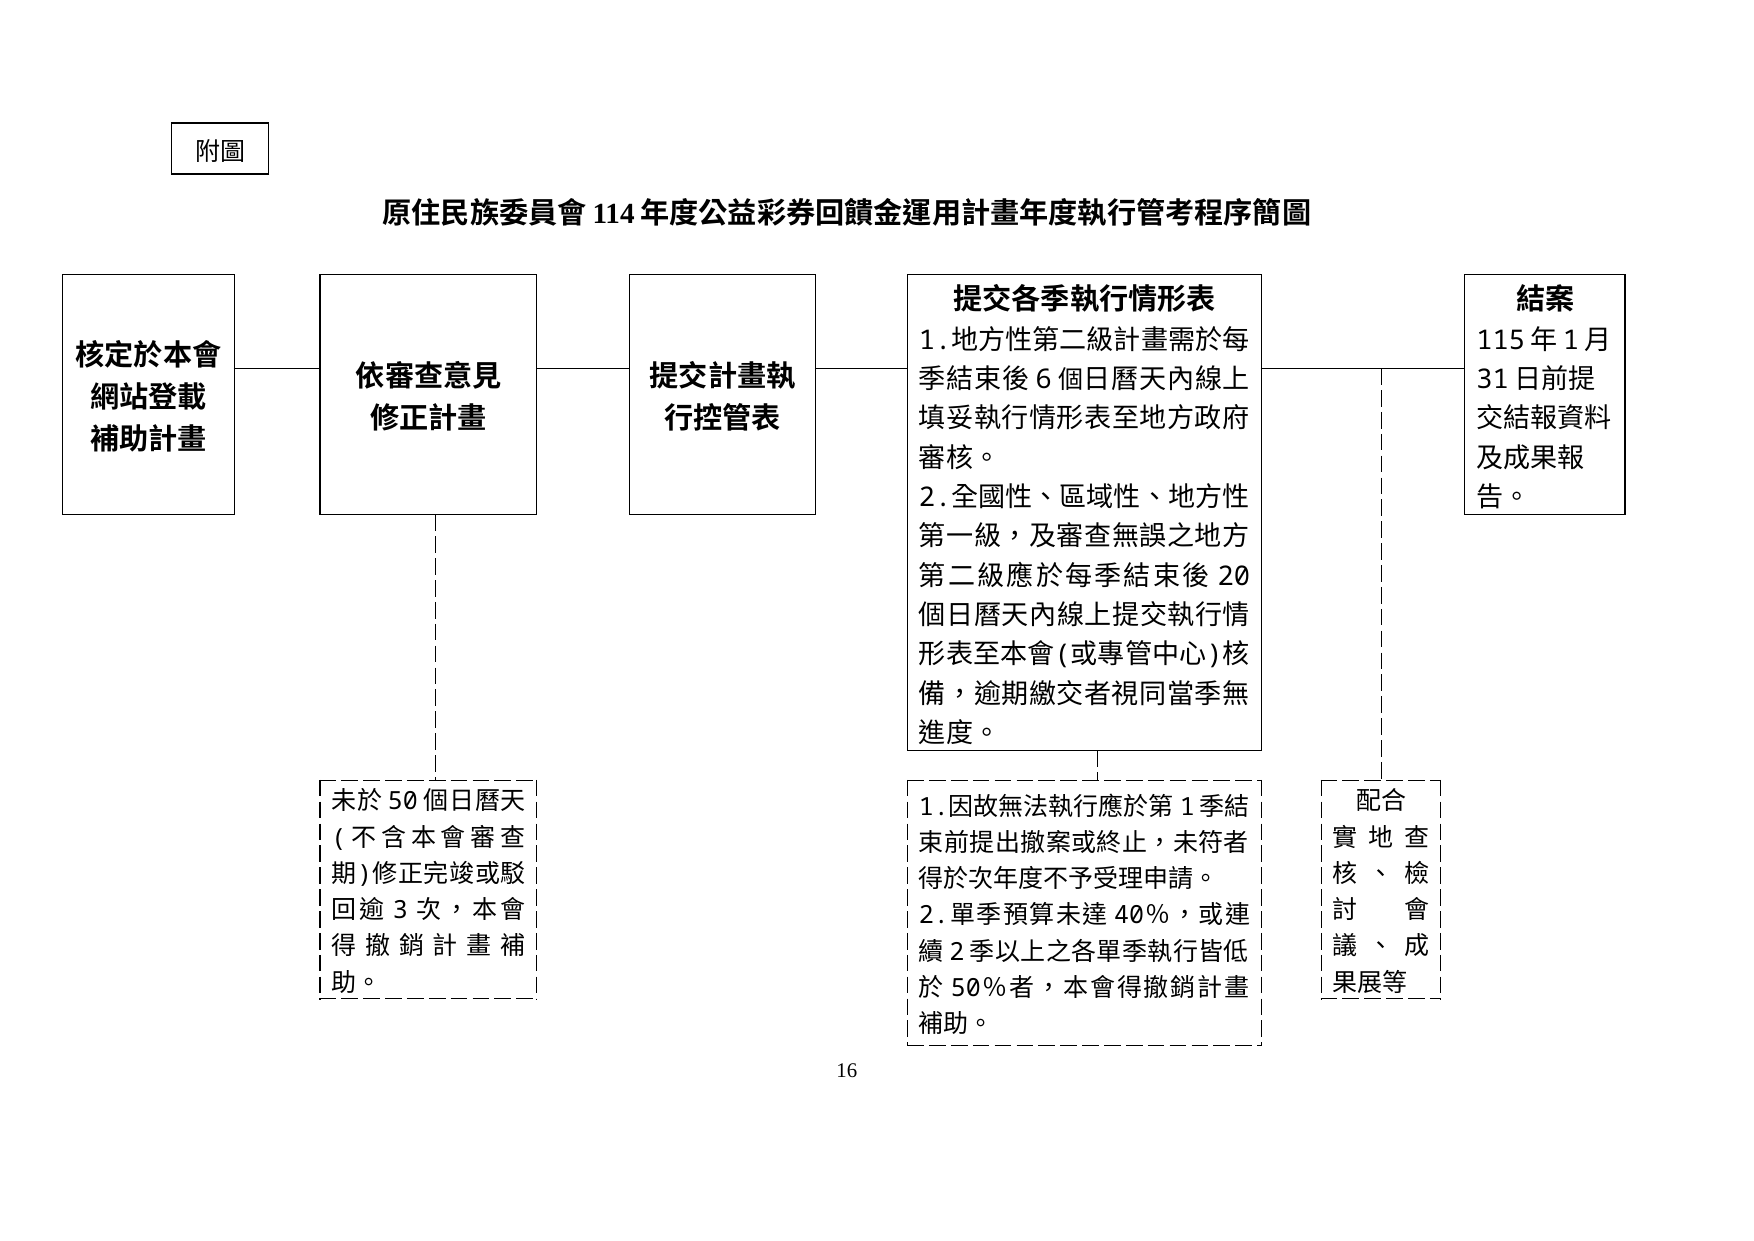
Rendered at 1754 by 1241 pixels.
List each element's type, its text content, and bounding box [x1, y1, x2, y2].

table_cell [1470, 780, 1631, 827]
table_cell [1381, 369, 1464, 415]
table_cell [1465, 561, 1625, 750]
table_header [1625, 233, 1631, 274]
table_cell [816, 415, 907, 514]
table_cell 1.因故無法執行應於第1季結束前提出撤案或終止，未符者得於次年度不予受理申請。 2.單季預算未達40％，或連續2季以上之各單季執行皆低於50％者，本會得撤銷計畫補助。 [908, 780, 1261, 1045]
table_cell [1381, 998, 1465, 1045]
table_cell [234, 514, 320, 561]
table_header [1261, 233, 1381, 274]
table_cell [630, 827, 815, 873]
table_cell [537, 827, 629, 873]
table_header [1098, 233, 1261, 274]
table_cell [1262, 274, 1381, 321]
table_cell [320, 998, 537, 1045]
table_cell [1262, 369, 1381, 415]
text 原住民族委員會114年度公益彩券回饋金運用計畫年度執行管考程序簡圖 [75, 187, 1618, 233]
table_cell [816, 321, 907, 368]
table_cell [1381, 321, 1464, 368]
table_cell [537, 274, 629, 321]
table_cell [537, 750, 629, 780]
table_cell [63, 515, 234, 561]
table_header [1465, 233, 1625, 274]
table_cell [1381, 514, 1465, 561]
table_cell [1261, 874, 1321, 998]
table_cell [1261, 750, 1381, 780]
table_header [234, 233, 320, 274]
table_header [63, 233, 234, 274]
table_cell [1381, 750, 1465, 780]
table_cell [234, 998, 320, 1045]
table_cell [630, 874, 815, 998]
table_cell [234, 827, 320, 873]
table_cell [1465, 750, 1625, 780]
table_cell 未於50個日曆天(不含本會審查期)修正完竣或駁回逾3次，本會得撤銷計畫補助。 [320, 780, 537, 998]
table_cell [1381, 561, 1465, 750]
table_cell [537, 998, 629, 1045]
table_cell [1626, 321, 1631, 368]
table_cell [1381, 415, 1464, 514]
table_cell [63, 561, 234, 750]
table_cell [537, 561, 629, 750]
table_cell [320, 515, 435, 780]
table_cell [1625, 514, 1631, 561]
table_cell [908, 751, 1098, 780]
text [172, 124, 268, 173]
table_cell [816, 369, 907, 415]
table_cell [1470, 874, 1631, 998]
table_cell [815, 827, 908, 873]
table_cell [1626, 368, 1631, 415]
table_cell [234, 780, 320, 827]
table_cell [63, 998, 234, 1045]
table_cell [815, 514, 907, 561]
table_cell [630, 780, 815, 827]
table_cell [1626, 274, 1631, 321]
table_cell [63, 780, 234, 827]
table_cell [815, 780, 908, 827]
table_cell [1441, 827, 1469, 873]
table_cell [1261, 780, 1321, 827]
table_header [908, 233, 1098, 274]
table_cell [235, 369, 319, 415]
table_cell [234, 750, 320, 780]
table_cell [235, 274, 319, 321]
table_cell [815, 750, 908, 780]
table_header [320, 233, 537, 274]
table_cell [537, 415, 629, 514]
text 附圖2 [187, 131, 252, 166]
table_cell [1470, 827, 1631, 873]
table_cell [1098, 751, 1261, 780]
table_cell 配合 實地查核、檢討會議、成果展等 [1321, 780, 1441, 998]
table_cell [1465, 515, 1625, 561]
table_cell [1441, 780, 1469, 827]
table_cell [815, 998, 908, 1045]
table_cell 結案 115年1月31日前提交結報資料及成果報告。 [1465, 275, 1624, 514]
table_cell 提交計畫執行控管表 [630, 275, 815, 514]
table_cell [1625, 998, 1631, 1045]
table_cell [1441, 874, 1469, 998]
table_header [537, 233, 629, 274]
table_cell [1262, 321, 1381, 368]
table_cell [1625, 561, 1631, 750]
table_cell [1626, 415, 1631, 514]
table_cell [234, 561, 320, 750]
table_cell [63, 827, 234, 873]
table_cell [63, 874, 234, 998]
table_cell 核定於本會網站登載 補助計畫 [63, 275, 234, 514]
table_cell [1465, 998, 1625, 1045]
table_cell [235, 415, 319, 514]
table_cell [1262, 561, 1381, 750]
table_cell [630, 998, 815, 1045]
table_header [630, 233, 815, 274]
table_cell [1625, 750, 1631, 780]
table_cell [63, 750, 234, 780]
table_cell [1261, 827, 1321, 873]
table_cell [537, 874, 629, 998]
table_cell [630, 750, 815, 780]
table_cell [1262, 514, 1381, 561]
table_cell [235, 321, 319, 368]
table_cell [815, 874, 908, 998]
table_cell [234, 874, 320, 998]
table_cell [630, 561, 815, 750]
table_cell [816, 274, 907, 321]
table_cell [1261, 998, 1381, 1045]
table_header [815, 233, 908, 274]
table_cell [537, 514, 629, 561]
table_cell 依審查意見 修正計畫 [321, 275, 536, 514]
table_cell [537, 321, 629, 368]
table_cell [537, 780, 629, 827]
table_cell [1262, 415, 1381, 514]
table_cell [435, 515, 537, 780]
table_cell [1381, 274, 1464, 321]
table_cell 提交各季執行情形表 1.地方性第二級計畫需於每季結束後6個日曆天內線上填妥執行情形表至地方政府審核。 2.全國性、區域性、地方性第一級，及審查無誤之地方第二級應於每季結束後20個日曆天內線上提交執行情形表至本會(或專管中心)核備，逾期繳交者視同當季無進度。 [908, 275, 1261, 750]
table_cell [815, 561, 907, 750]
table_cell [630, 515, 815, 561]
table_cell [537, 369, 629, 415]
table_header [1381, 233, 1465, 274]
